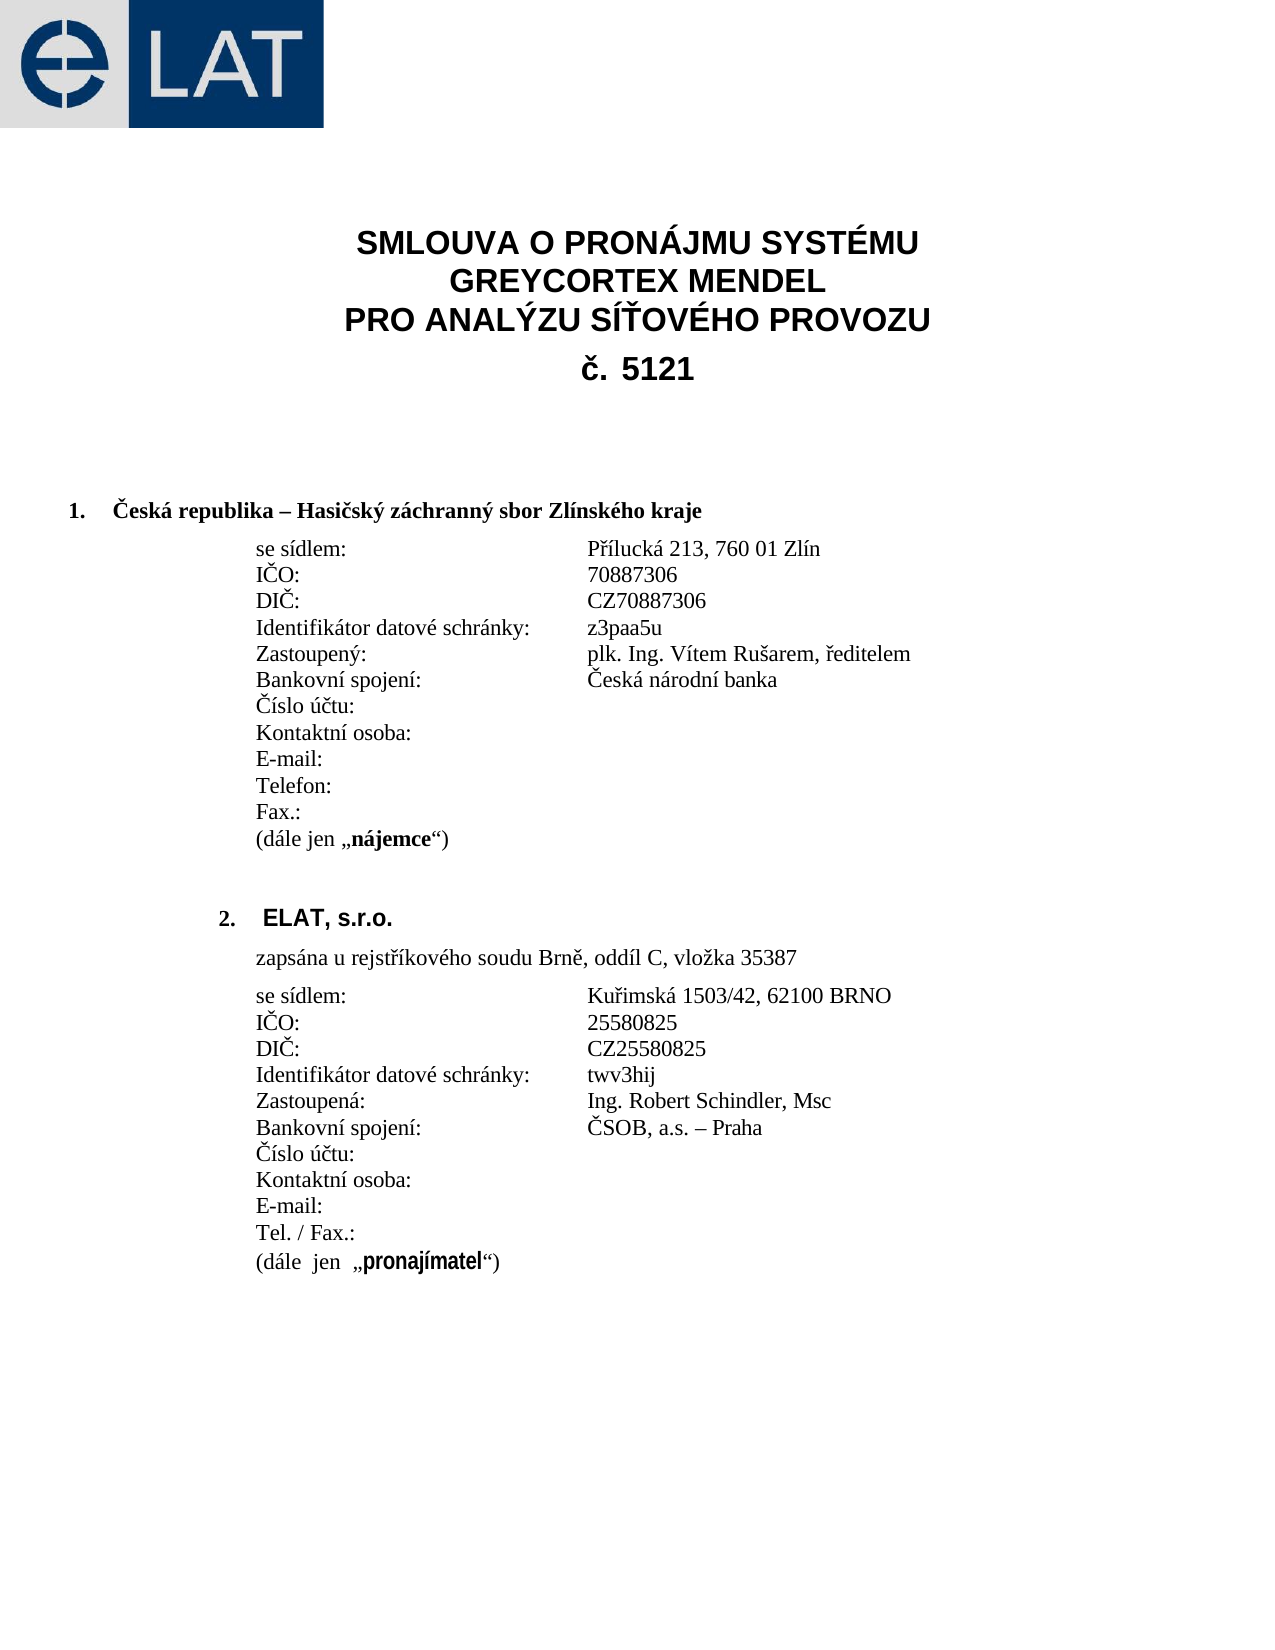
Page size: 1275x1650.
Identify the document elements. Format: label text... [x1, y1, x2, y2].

text (dále jen „nájemce“) [256, 825, 1200, 851]
text DIČ: CZ25580825 [256, 1035, 1200, 1061]
text IČO: 25580825 [256, 1009, 1200, 1035]
text se sídlem: Kuřimská 1503/42, 62100 BRNO [256, 983, 1200, 1009]
list Česká republika – Hasičský záchranný sbor Zlínského kraje [68, 497, 1200, 524]
text PRO ANALÝZU SÍŤOVÉHO PROVOZU č. 5121 [334, 300, 941, 388]
text Zastoupený: plk. Ing. Vítem Rušarem, ředitelem [256, 641, 1200, 667]
text Telefon: [256, 772, 1200, 798]
text Zastoupená: Ing. Robert Schindler, Msc [256, 1088, 1200, 1114]
text Číslo účtu: [256, 693, 1200, 719]
text IČO: 70887306 [256, 562, 1200, 588]
list ELAT, s.r.o. [218, 903, 1200, 932]
text se sídlem: Přílucká 213, 760 01 Zlín [256, 536, 1200, 562]
text Bankovní spojení: ČSOB, a.s. – Praha [256, 1114, 1200, 1140]
text E-mail: [256, 746, 1200, 772]
text DIČ: CZ70887306 [256, 588, 1200, 614]
text zapsána u rejstříkového soudu Brně, oddíl C, vložka 35387 [256, 944, 1200, 971]
text Kontaktní osoba: [256, 1166, 1200, 1193]
text Kontaktní osoba: [256, 719, 1200, 746]
text Tel. / Fax.: [256, 1219, 1200, 1245]
text Číslo účtu: [256, 1140, 1200, 1166]
text (dále jen „pronajímatel“) [256, 1246, 1200, 1275]
text Identifikátor datové schránky: z3paa5u [256, 614, 1200, 640]
text E-mail: [256, 1193, 1200, 1219]
text Identifikátor datové schránky: twv3hij [256, 1061, 1200, 1088]
text Fax.: [256, 798, 1200, 824]
text SMLOUVA O PRONÁJMU SYSTÉMU GREYCORTEX MENDEL [334, 223, 941, 300]
text Bankovní spojení: Česká národní banka [256, 667, 1200, 693]
